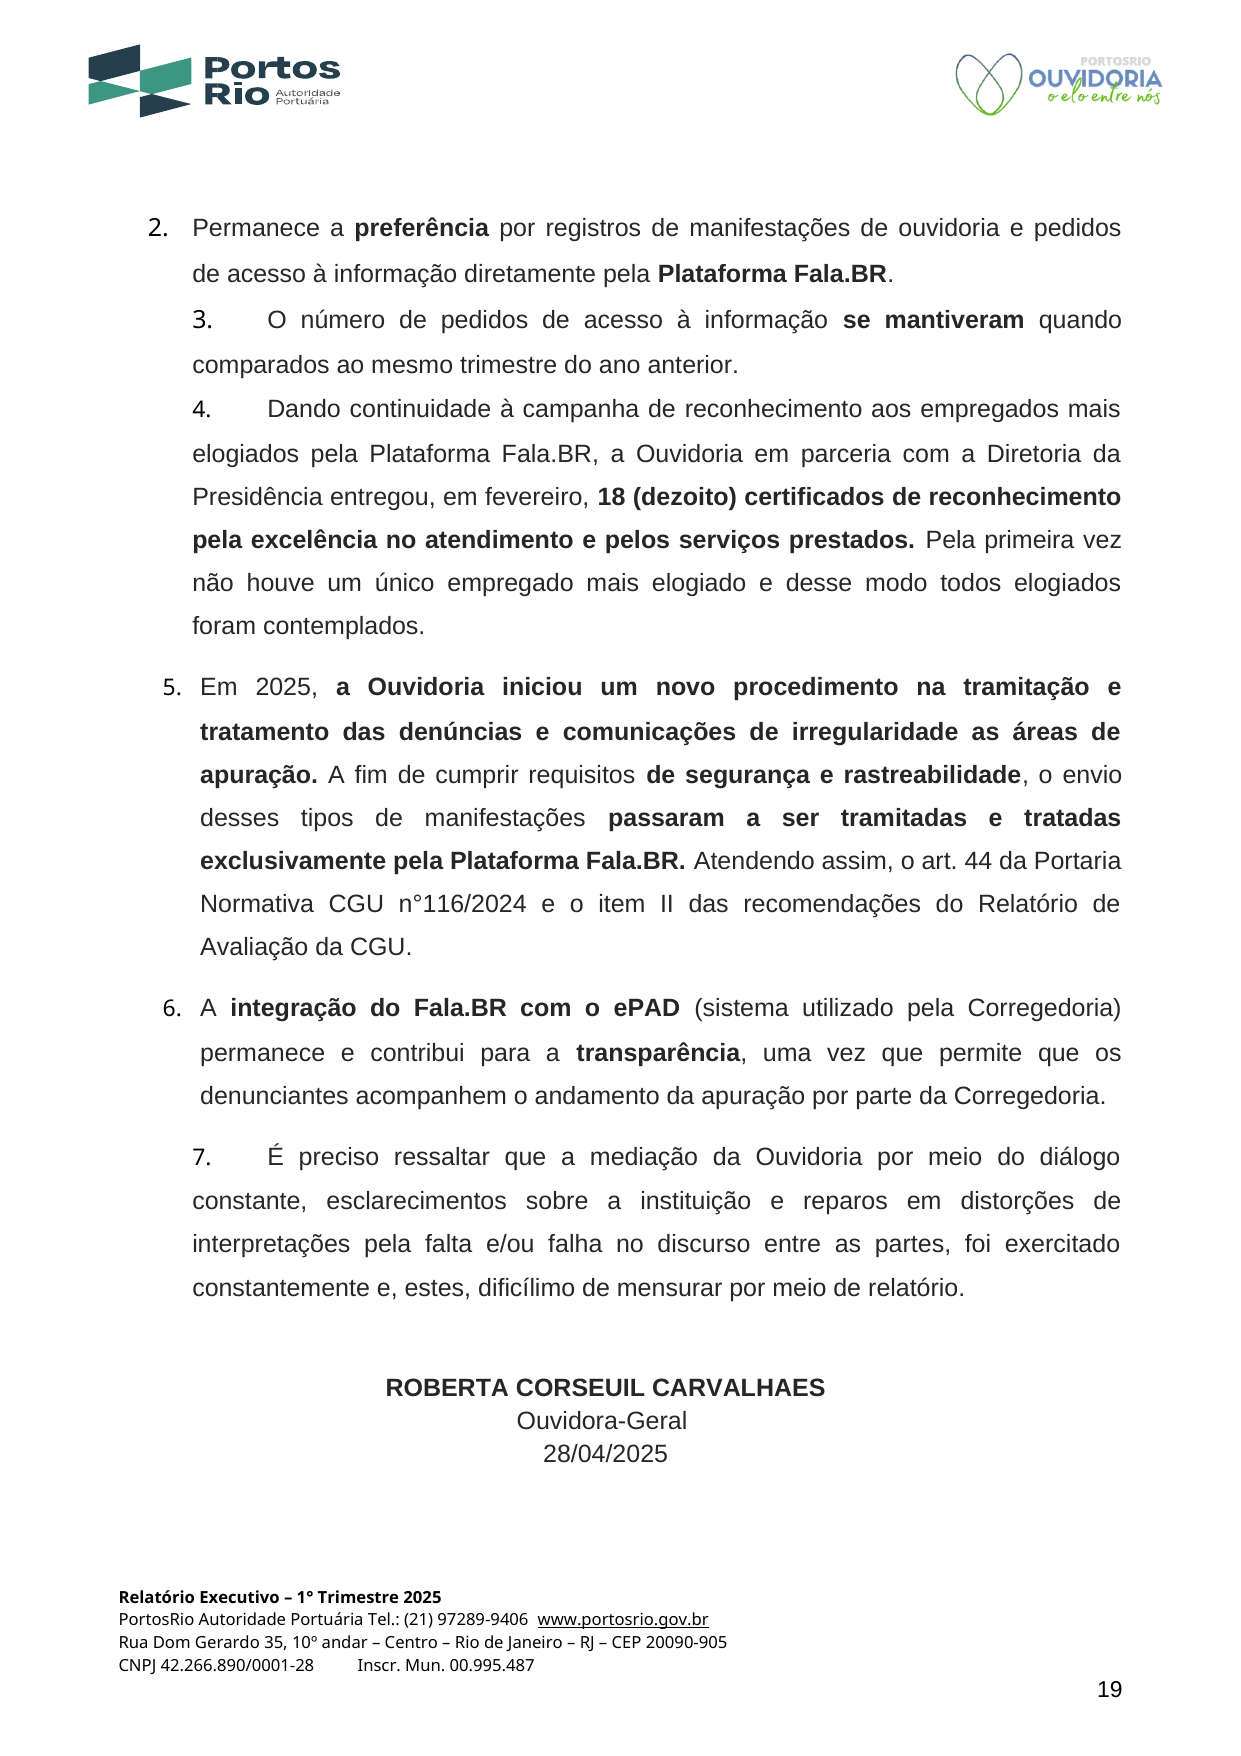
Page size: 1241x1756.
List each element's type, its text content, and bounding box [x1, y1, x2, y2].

text 28/04/2025 [89, 1439, 1122, 1468]
list O número de pedidos de acesso à informação se mantiveram quando comparados ao mesmo trimestre do ano anterior. [192, 302, 1122, 379]
list A integração do Fala.BR com o ePAD (sistema utilizado pela Corregedoria) permanece e contribui para a transparência, uma vez que permite que os denunciantes acompanhem o andamento da apuração por parte da Corregedoria. [162, 992, 1122, 1110]
list Em 2025, a Ouvidoria iniciou um novo procedimento na tramitação e tratamento das denúncias e comunicações de irregularidade as áreas de apuração. A fim de cumprir requisitos de segurança e rastreabilidade, o envio desses tipos de manifestações passaram a ser tramitadas e tratadas exclusivamente pela Plataforma Fala.BR. Atendendo assim, o art. 44 da Portaria Normativa CGU n°116/2024 e o item II das recomendações do Relatório de Avaliação da CGU. [162, 671, 1122, 961]
list Dando continuidade à campanha de reconhecimento aos empregados mais elogiados pela Plataforma Fala.BR, a Ouvidoria em parceria com a Diretoria da Presidência entregou, em fevereiro, 18 (dezoito) certificados de reconhecimento pela excelência no atendimento e pelos serviços prestados. Pela primeira vez não houve um único empregado mais elogiado e desse modo todos elogiados foram contemplados. [192, 393, 1122, 640]
text Ouvidora-Geral [89, 1406, 1122, 1435]
text ROBERTA CORSEUIL CARVALHAES [89, 1373, 1122, 1402]
list É preciso ressaltar que a mediação da Ouvidoria por meio do diálogo constante, esclarecimentos sobre a instituição e reparos em distorções de interpretações pela falta e/ou falha no discurso entre as partes, foi exercitado constantemente e, estes, dificílimo de mensurar por meio de relatório. [192, 1141, 1122, 1301]
list Permanece a preferência por registros de manifestações de ouvidoria e pedidos de acesso à informação diretamente pela Plataforma Fala.BR. [148, 210, 1122, 287]
